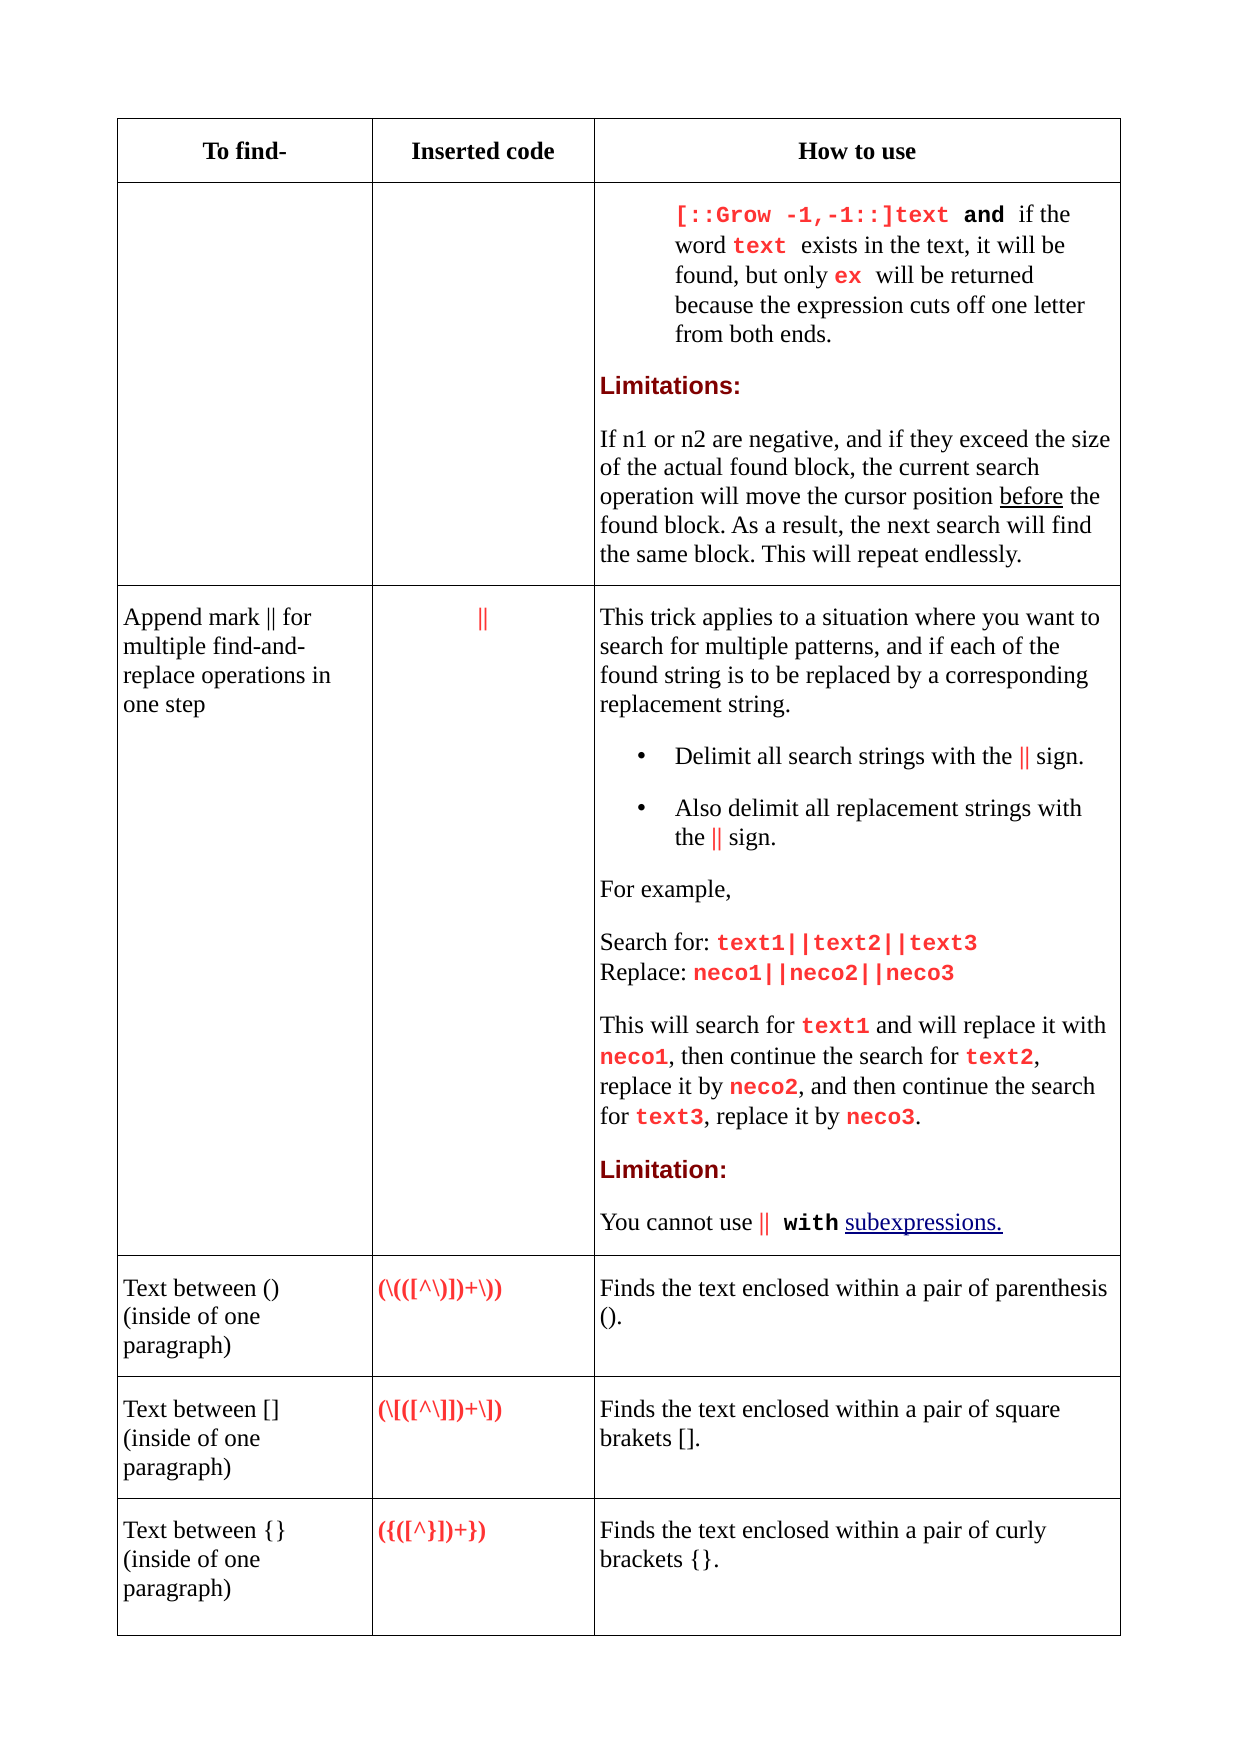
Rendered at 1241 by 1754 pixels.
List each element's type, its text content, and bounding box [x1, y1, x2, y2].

table_header Inserted code [373, 119, 594, 182]
table_header To find- [118, 119, 372, 182]
table_cell Append mark || for multiple find-and-replace operations in one step [118, 586, 372, 1255]
table_cell [118, 183, 372, 585]
table_cell (\[([^\]])+\]) [373, 1377, 594, 1498]
table_cell [373, 183, 594, 585]
table_cell ({([^}])+}) [373, 1499, 594, 1635]
table_cell This trick applies to a situation where you want to search for multiple patterns, and if each of the found string is to be replaced by a corresponding replacement string. Delimit all search strings with the || sign. Also delimit all replacement strings with the || sign. For example, Search for: text1||text2||text3 Replace: neco1||neco2||neco3 This will search for text1 and will replace it with neco1, then continue the search for text2, replace it by neco2, and then continue the search for text3, replace it by neco3. Limitation: You cannot use || with subexpressions. [595, 586, 1120, 1255]
table_cell Text between [] (inside of one paragraph) [118, 1377, 372, 1498]
table_cell Finds the text enclosed within a pair of square brakets []. [595, 1377, 1120, 1498]
table_cell (\(([^\)])+\)) [373, 1256, 594, 1376]
table_cell [::Grow -1,-1::]text and if the word text exists in the text, it will be found, but only ex will be returned because the expression cuts off one letter from both ends. Limitations: If n1 or n2 are negative, and if they exceed the size of the actual found block, the current search operation will move the cursor position before the found block. As a result, the next search will find the same block. This will repeat endlessly. [595, 183, 1120, 585]
table_cell Finds the text enclosed within a pair of curly brackets {}. [595, 1499, 1120, 1635]
table_cell Text between {} (inside of one paragraph) [118, 1499, 372, 1635]
table_cell || [373, 586, 594, 1255]
table_header How to use [595, 119, 1120, 182]
table_cell Finds the text enclosed within a pair of parenthesis (). [595, 1256, 1120, 1376]
table_cell Text between () (inside of one paragraph) [118, 1256, 372, 1376]
